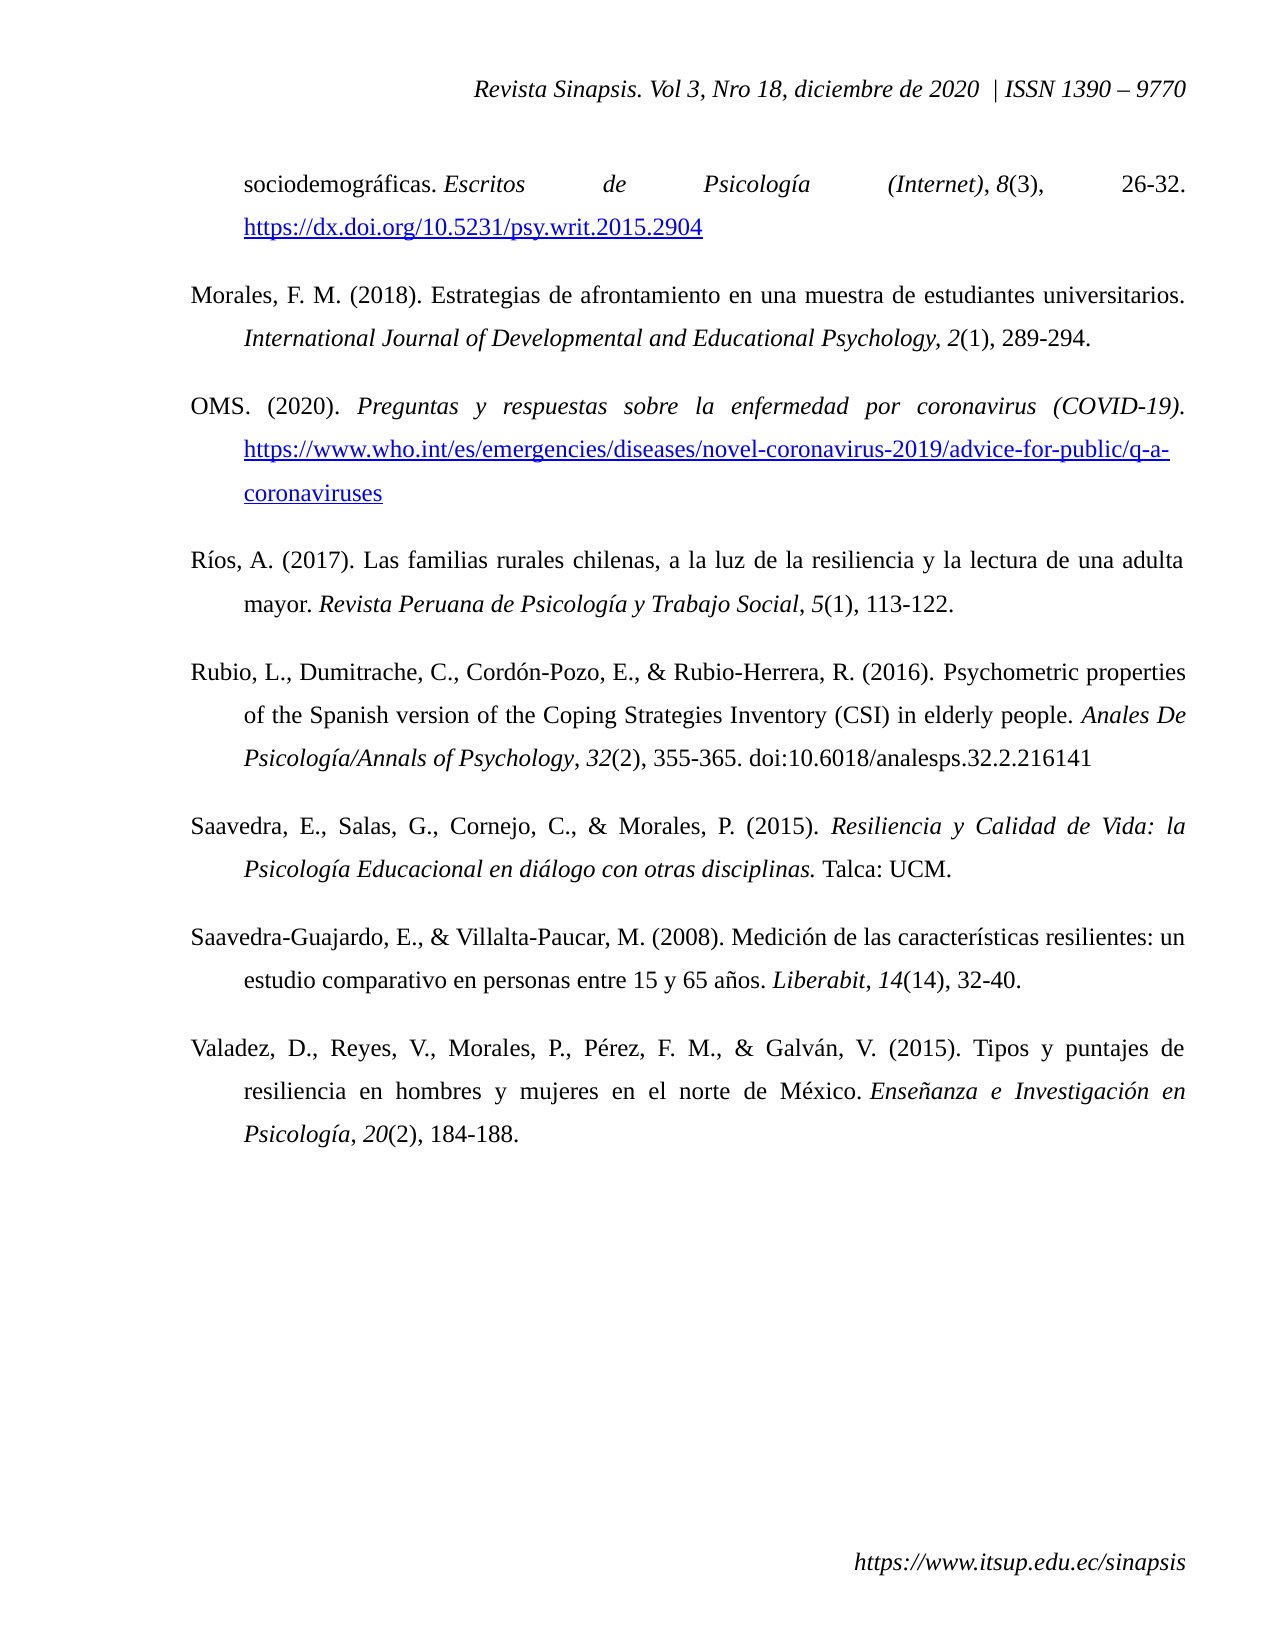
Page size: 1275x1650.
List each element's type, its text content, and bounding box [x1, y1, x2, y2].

text Saavedra, E., Salas, G., Cornejo, C., & Morales, P. (2015). Resiliencia y Calidad de Vida: la Psicología Educacional en diálogo con otras disciplinas. Talca: UCM. [190, 811, 1186, 883]
text Ríos, A. (2017). Las familias rurales chilenas, a la luz de la resiliencia y la lectura de una adulta mayor. Revista Peruana de Psicología y Trabajo Social, 5(1), 113-122. [190, 546, 1186, 617]
text sociodemográficas. Escritos de Psicología (Internet), 8(3), 26-32. https://dx.doi.org/10.5231/psy.writ.2015.2904 [190, 169, 1186, 241]
text Valadez, D., Reyes, V., Morales, P., Pérez, F. M., & Galván, V. (2015). Tipos y puntajes de resiliencia en hombres y mujeres en el norte de México. Enseñanza e Investigación en Psicología, 20(2), 184-188. [190, 1033, 1186, 1148]
text OMS. (2020). Preguntas y respuestas sobre la enfermedad por coronavirus (COVID-19). https://www.who.int/es/emergencies/diseases/novel-coronavirus-2019/advice-for-public/q-a-coronaviruses [190, 391, 1186, 506]
text Morales, F. M. (2018). Estrategias de afrontamiento en una muestra de estudiantes universitarios. International Journal of Developmental and Educational Psychology, 2(1), 289-294. [190, 280, 1186, 352]
text Saavedra-Guajardo, E., & Villalta-Paucar, M. (2008). Medición de las características resilientes: un estudio comparativo en personas entre 15 y 65 años. Liberabit, 14(14), 32-40. [190, 922, 1186, 994]
text Rubio, L., Dumitrache, C., Cordón-Pozo, E., & Rubio-Herrera, R. (2016). Psychometric properties of the Spanish version of the Coping Strategies Inventory (CSI) in elderly people. Anales De Psicología/Annals of Psychology, 32(2), 355-365. doi:10.6018/analesps.32.2.216141 [190, 657, 1186, 772]
